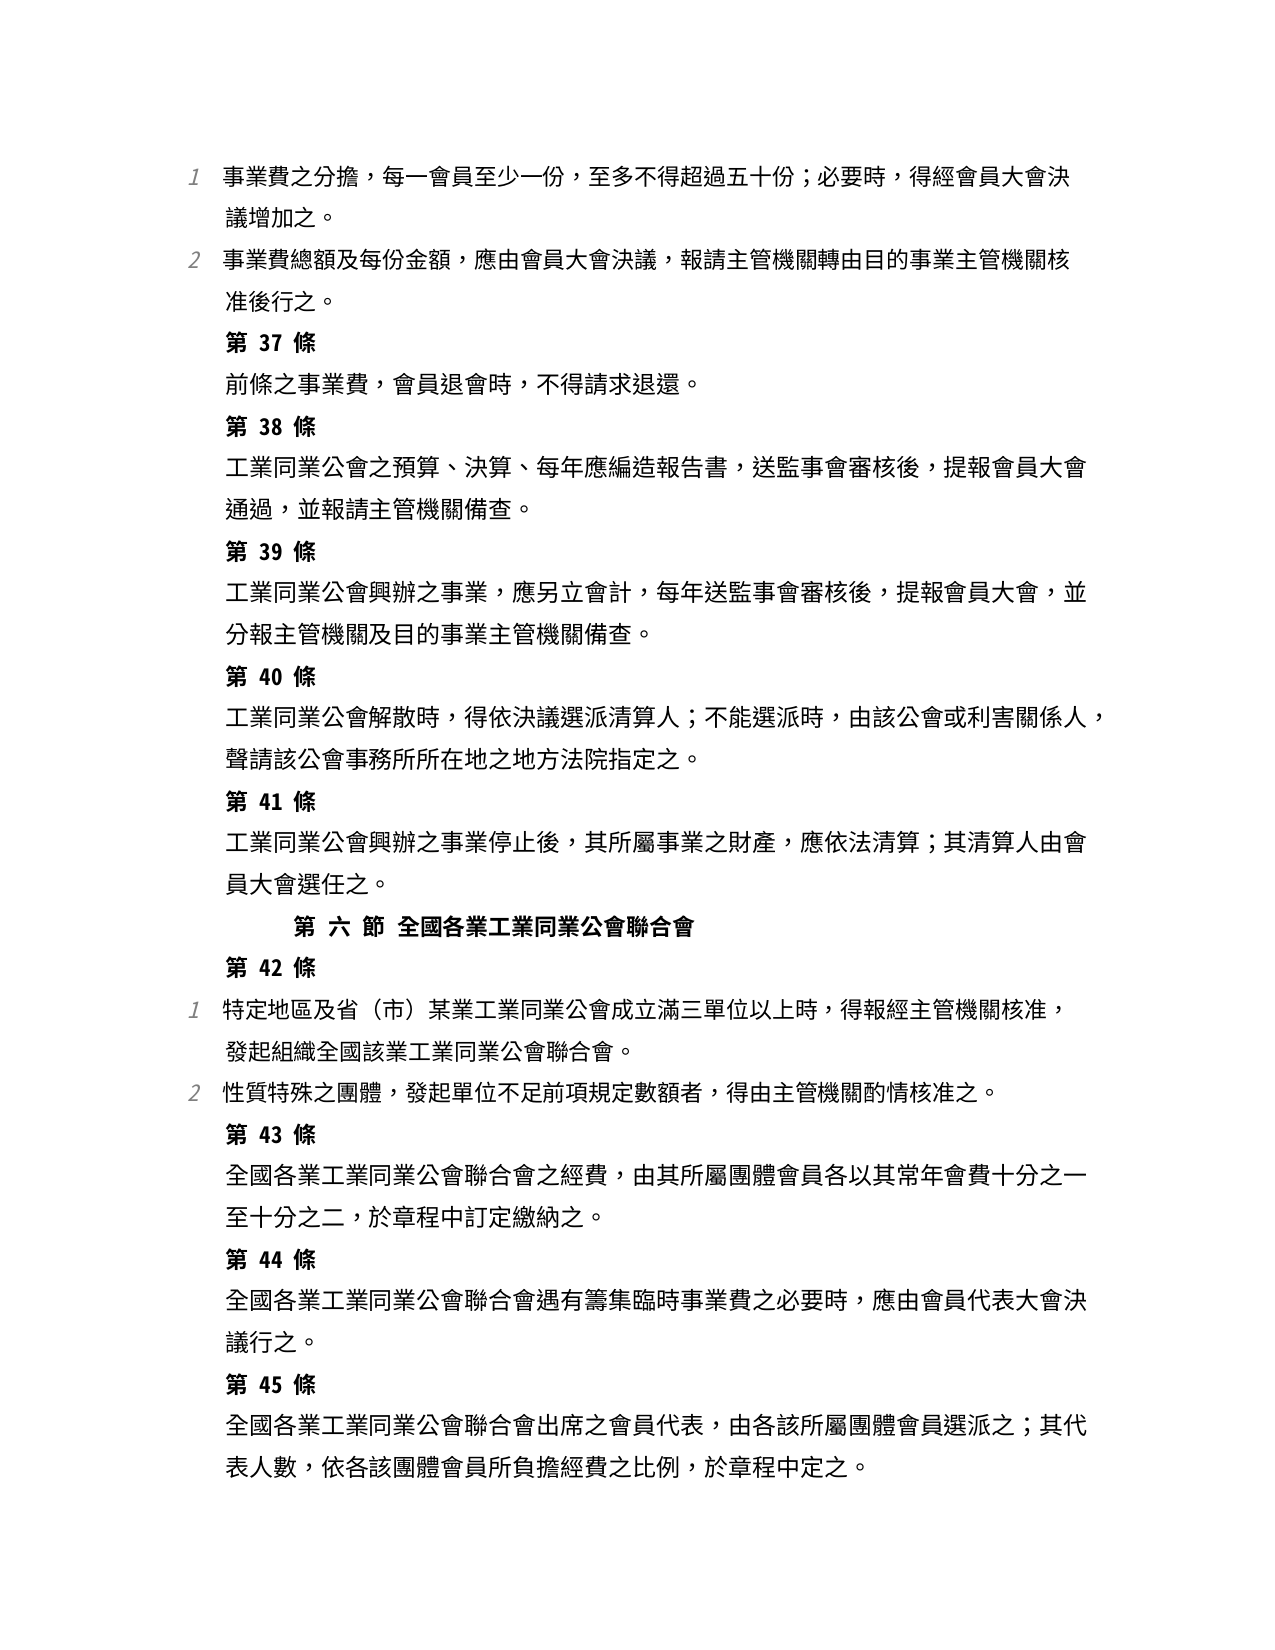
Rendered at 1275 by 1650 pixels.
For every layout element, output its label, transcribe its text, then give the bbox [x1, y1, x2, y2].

text 第 42 條 [225, 942, 1087, 983]
text 第 38 條 [225, 400, 1087, 442]
text 第 39 條 [225, 525, 1087, 567]
text 第 37 條 [225, 317, 1087, 358]
text 工業同業公會解散時，得依決議選派清算人；不能選派時，由該公會或利害關係人，聲請該公會事務所所在地之地方法院指定之。 [225, 692, 1087, 775]
text 全國各業工業同業公會聯合會遇有籌集臨時事業費之必要時，應由會員代表大會決議行之。 [225, 1275, 1087, 1358]
text 前條之事業費，會員退會時，不得請求退還。 [225, 358, 1087, 400]
text 全國各業工業同業公會聯合會出席之會員代表，由各該所屬團體會員選派之；其代表人數，依各該團體會員所負擔經費之比例，於章程中定之。 [225, 1400, 1087, 1483]
text 第 44 條 [225, 1233, 1087, 1275]
text 第 41 條 [225, 775, 1087, 817]
text 工業同業公會之預算、決算、每年應編造報告書，送監事會審核後，提報會員大會通過，並報請主管機關備查。 [225, 442, 1087, 525]
text 全國各業工業同業公會聯合會之經費，由其所屬團體會員各以其常年會費十分之一至十分之二，於章程中訂定繳納之。 [225, 1150, 1087, 1233]
text 工業同業公會興辦之事業停止後，其所屬事業之財產，應依法清算；其清算人由會員大會選任之。 [225, 817, 1087, 900]
text 第 43 條 [225, 1108, 1087, 1150]
text 工業同業公會興辦之事業，應另立會計，每年送監事會審核後，提報會員大會，並分報主管機關及目的事業主管機關備查。 [225, 567, 1087, 650]
text 第 六 節 全國各業工業同業公會聯合會 [225, 900, 1087, 942]
text 1 事業費之分擔，每一會員至少一份，至多不得超過五十份；必要時，得經會員大會決議增加之。 [187, 150, 1087, 233]
text 第 40 條 [225, 650, 1087, 692]
text 第 45 條 [225, 1358, 1087, 1400]
text 2 事業費總額及每份金額，應由會員大會決議，報請主管機關轉由目的事業主管機關核准後行之。 [187, 233, 1087, 317]
text 2 性質特殊之團體，發起單位不足前項規定數額者，得由主管機關酌情核准之。 [187, 1067, 1087, 1108]
text 1 特定地區及省（市）某業工業同業公會成立滿三單位以上時，得報經主管機關核准，發起組織全國該業工業同業公會聯合會。 [187, 983, 1087, 1067]
